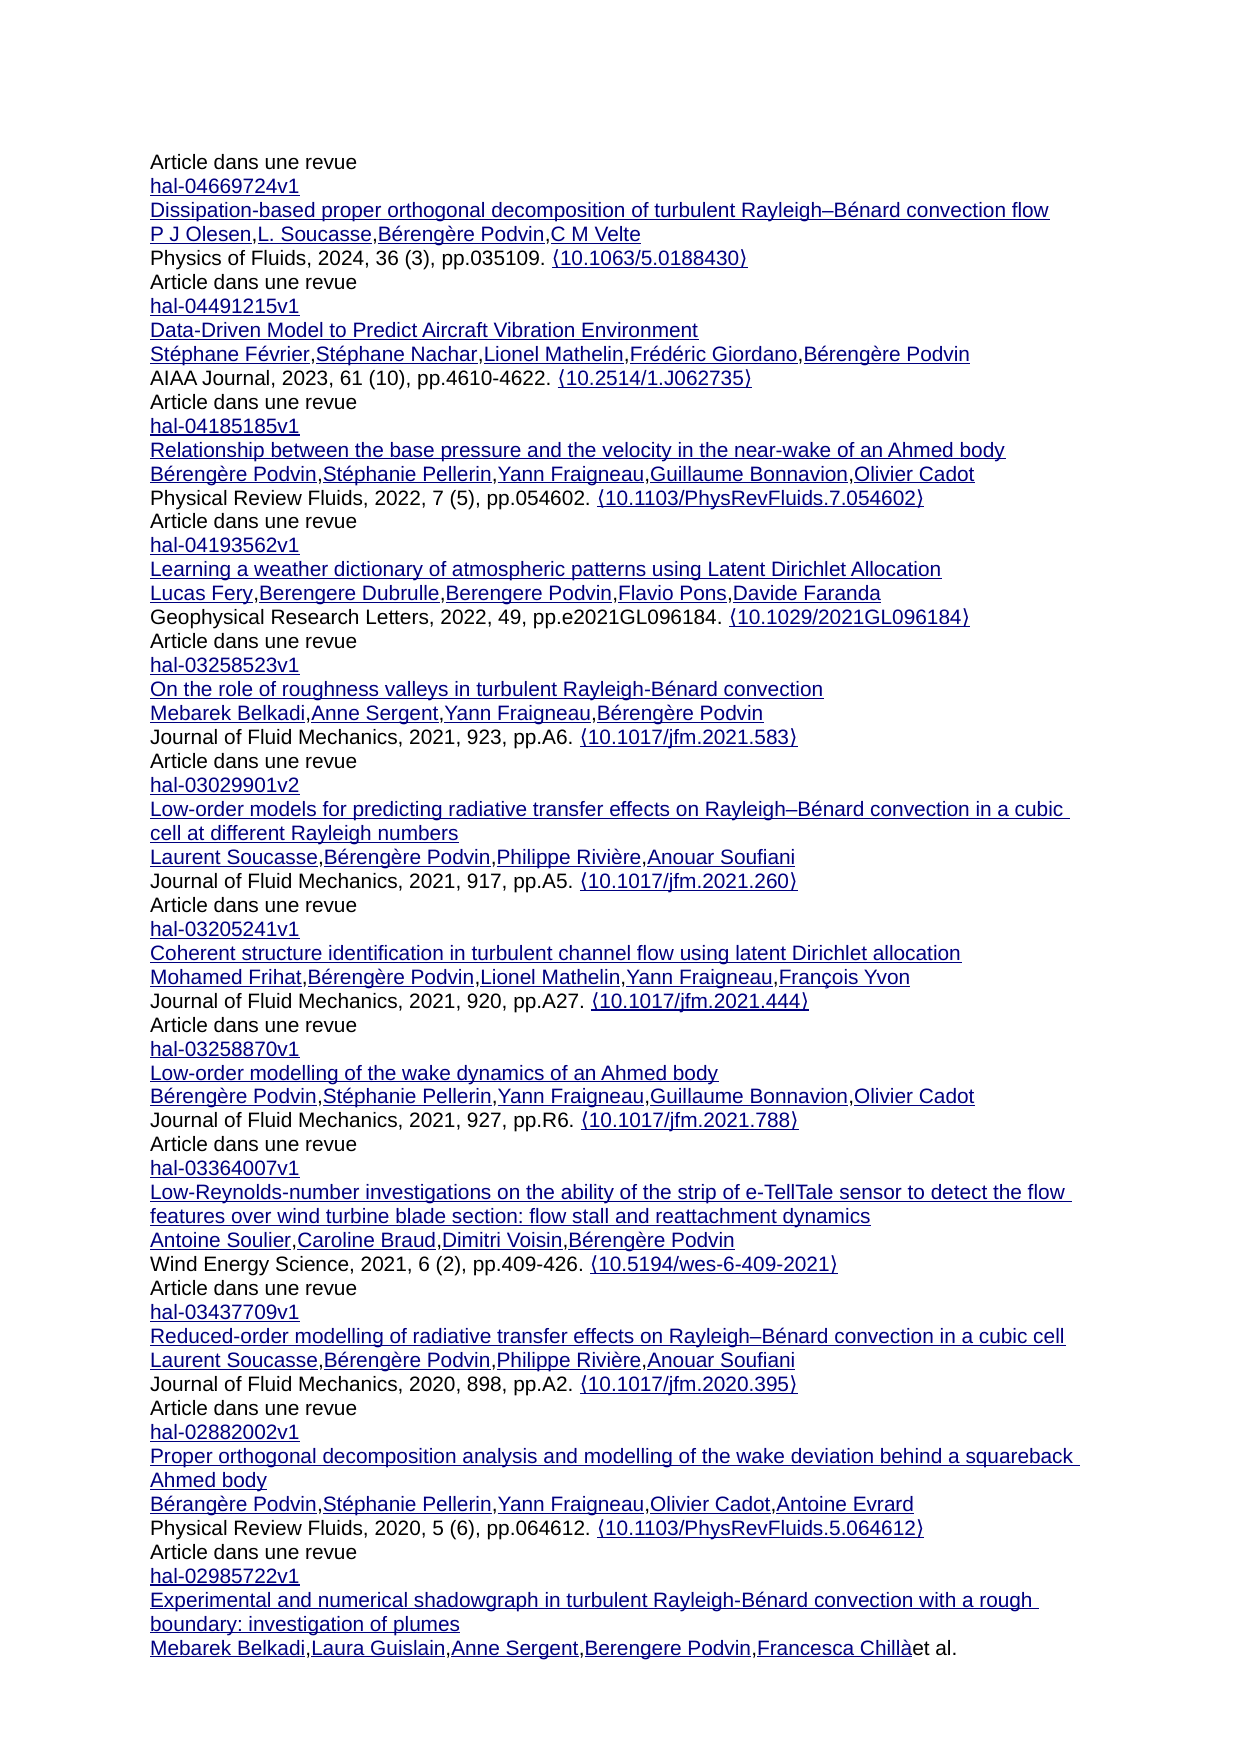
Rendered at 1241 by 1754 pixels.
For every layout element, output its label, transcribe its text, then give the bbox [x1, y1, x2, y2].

table_cell Reduced-order modelling of radiative transfer effects on Rayleigh–Bénard convection in a cubic cell Laurent Soucasse,Bérengère Podvin,Philippe Rivière,Anouar Soufiani Journal of Fluid Mechanics, 2020, 898, pp.A2. ⟨10.1017/jfm.2020.395⟩ Article dans une revue hal-02882002v1 [150, 1324, 1090, 1444]
table_cell Learning a weather dictionary of atmospheric patterns using Latent Dirichlet Allocation Lucas Fery,Berengere Dubrulle,Berengere Podvin,Flavio Pons,Davide Faranda Geophysical Research Letters, 2022, 49, pp.e2021GL096184. ⟨10.1029/2021GL096184⟩ Article dans une revue hal-03258523v1 [150, 557, 1090, 677]
table_cell Proper orthogonal decomposition analysis and modelling of the wake deviation behind a squareback Ahmed body Bérangère Podvin,Stéphanie Pellerin,Yann Fraigneau,Olivier Cadot,Antoine Evrard Physical Review Fluids, 2020, 5 (6), pp.064612. ⟨10.1103/PhysRevFluids.5.064612⟩ Article dans une revue hal-02985722v1 [150, 1444, 1090, 1587]
table_cell Experimental and numerical shadowgraph in turbulent Rayleigh-Bénard convection with a rough boundary: investigation of plumes Mebarek Belkadi,Laura Guislain,Anne Sergent,Berengere Podvin,Francesca Chillàet al. [150, 1588, 1090, 1659]
table_cell Article dans une revue hal-04669724v1 [150, 150, 1090, 198]
table_cell Low-Reynolds-number investigations on the ability of the strip of e-TellTale sensor to detect the flow features over wind turbine blade section: flow stall and reattachment dynamics Antoine Soulier,Caroline Braud,Dimitri Voisin,Bérengère Podvin Wind Energy Science, 2021, 6 (2), pp.409-426. ⟨10.5194/wes-6-409-2021⟩ Article dans une revue hal-03437709v1 [150, 1180, 1090, 1324]
table_cell Data-Driven Model to Predict Aircraft Vibration Environment Stéphane Février,Stéphane Nachar,Lionel Mathelin,Frédéric Giordano,Bérengère Podvin AIAA Journal, 2023, 61 (10), pp.4610-4622. ⟨10.2514/1.J062735⟩ Article dans une revue hal-04185185v1 [150, 318, 1090, 437]
table_cell Low-order models for predicting radiative transfer effects on Rayleigh–Bénard convection in a cubic cell at different Rayleigh numbers Laurent Soucasse,Bérengère Podvin,Philippe Rivière,Anouar Soufiani Journal of Fluid Mechanics, 2021, 917, pp.A5. ⟨10.1017/jfm.2021.260⟩ Article dans une revue hal-03205241v1 [150, 797, 1090, 941]
table_cell On the role of roughness valleys in turbulent Rayleigh-Bénard convection Mebarek Belkadi,Anne Sergent,Yann Fraigneau,Bérengère Podvin Journal of Fluid Mechanics, 2021, 923, pp.A6. ⟨10.1017/jfm.2021.583⟩ Article dans une revue hal-03029901v2 [150, 677, 1090, 797]
table_cell Relationship between the base pressure and the velocity in the near-wake of an Ahmed body Bérengère Podvin,Stéphanie Pellerin,Yann Fraigneau,Guillaume Bonnavion,Olivier Cadot Physical Review Fluids, 2022, 7 (5), pp.054602. ⟨10.1103/PhysRevFluids.7.054602⟩ Article dans une revue hal-04193562v1 [150, 438, 1090, 557]
table_cell Low-order modelling of the wake dynamics of an Ahmed body Bérengère Podvin,Stéphanie Pellerin,Yann Fraigneau,Guillaume Bonnavion,Olivier Cadot Journal of Fluid Mechanics, 2021, 927, pp.R6. ⟨10.1017/jfm.2021.788⟩ Article dans une revue hal-03364007v1 [150, 1060, 1090, 1180]
table_cell Dissipation-based proper orthogonal decomposition of turbulent Rayleigh–Bénard convection flow P J Olesen,L. Soucasse,Bérengère Podvin,C M Velte Physics of Fluids, 2024, 36 (3), pp.035109. ⟨10.1063/5.0188430⟩ Article dans une revue hal-04491215v1 [150, 198, 1090, 318]
table_cell Coherent structure identification in turbulent channel flow using latent Dirichlet allocation Mohamed Frihat,Bérengère Podvin,Lionel Mathelin,Yann Fraigneau,François Yvon Journal of Fluid Mechanics, 2021, 920, pp.A27. ⟨10.1017/jfm.2021.444⟩ Article dans une revue hal-03258870v1 [150, 941, 1090, 1060]
